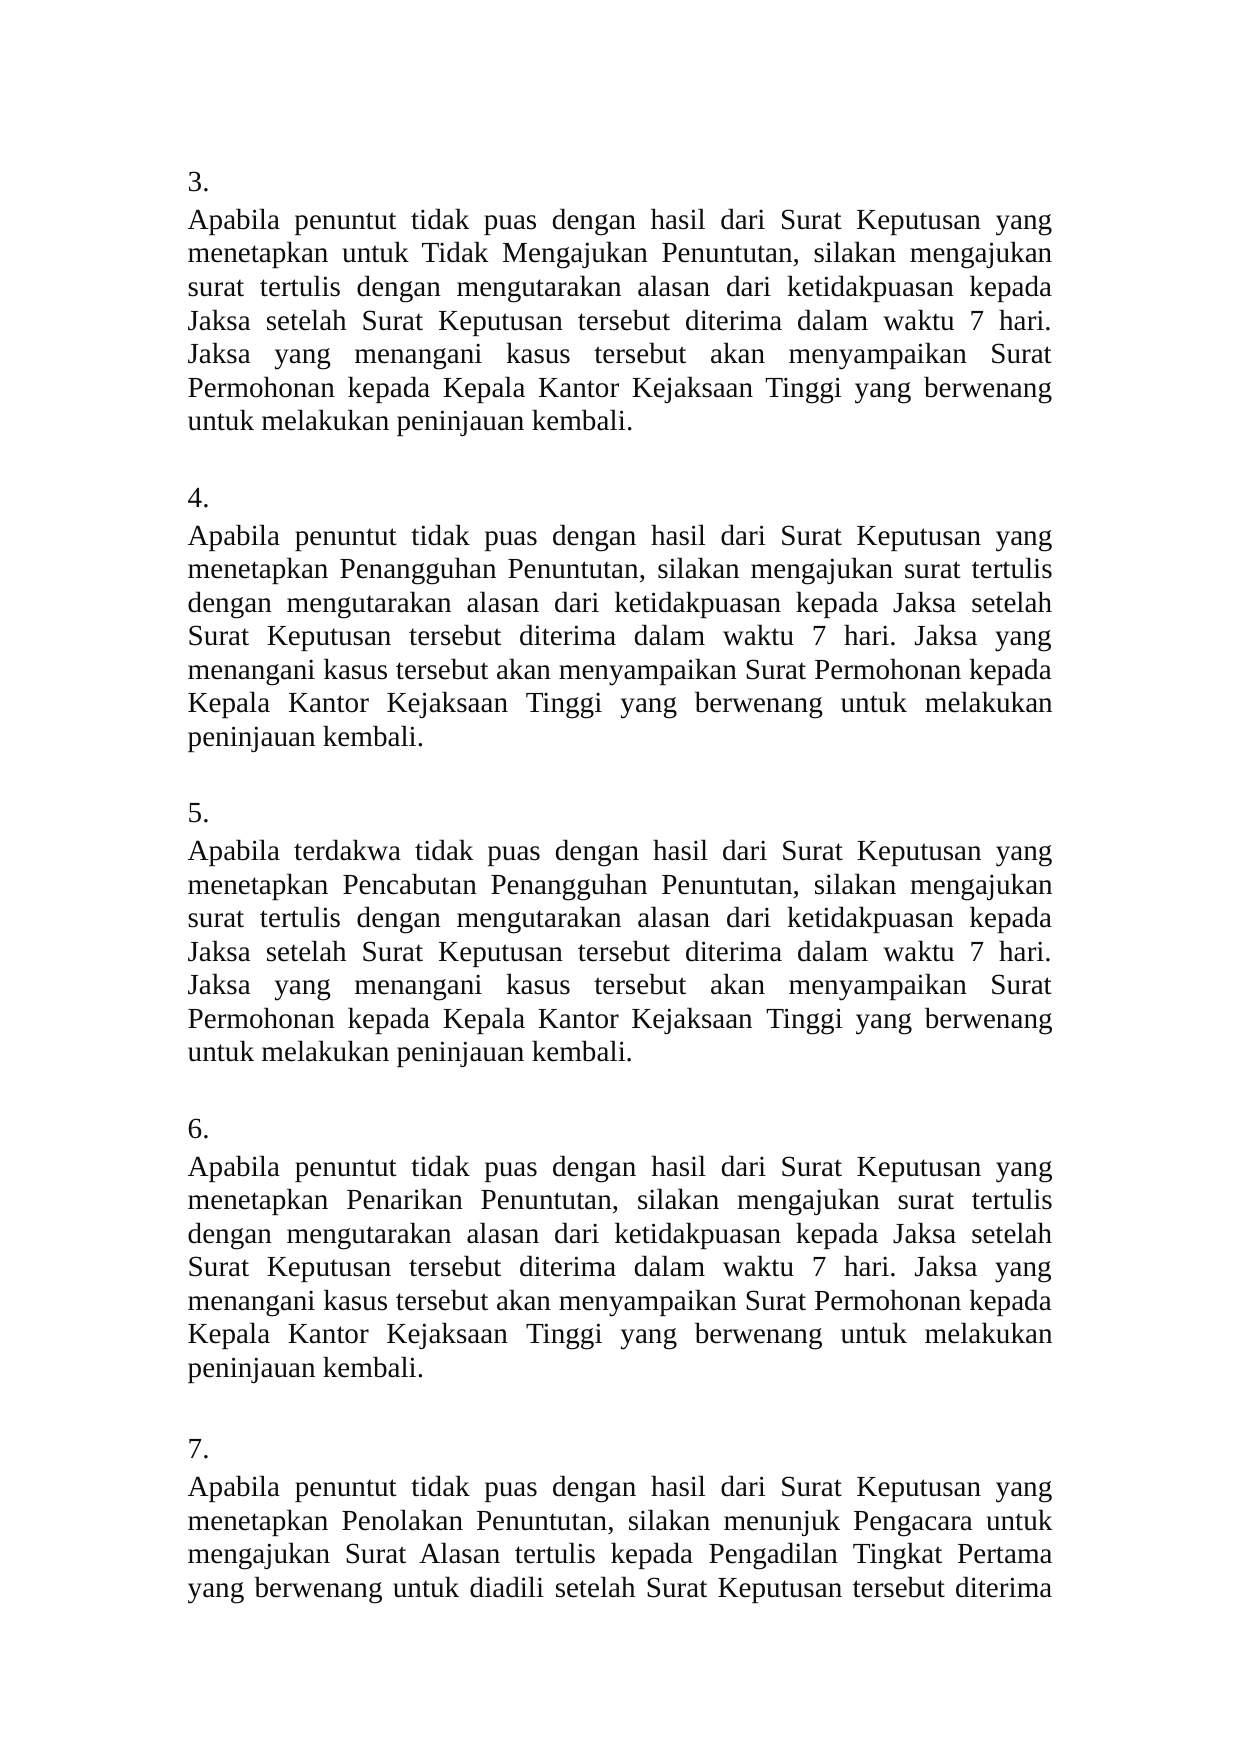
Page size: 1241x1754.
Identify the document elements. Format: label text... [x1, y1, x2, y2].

text Apabila penuntut tidak puas dengan hasil dari Surat Keputusan yang menetapkan Penolakan Penuntutan, silakan menunjuk Pengacara untuk mengajukan Surat Alasan tertulis kepada Pengadilan Tingkat Pertama yang berwenang untuk diadili setelah Surat Keputusan tersebut diterima [187, 1469, 1053, 1603]
text 7. [187, 1417, 1053, 1469]
text Apabila penuntut tidak puas dengan hasil dari Surat Keputusan yang menetapkan Penarikan Penuntutan, silakan mengajukan surat tertulis dengan mengutarakan alasan dari ketidakpuasan kepada Jaksa setelah Surat Keputusan tersebut diterima dalam waktu 7 hari. Jaksa yang menangani kasus tersebut akan menyampaikan Surat Permohonan kepada Kepala Kantor Kejaksaan Tinggi yang berwenang untuk melakukan peninjauan kembali. [187, 1149, 1053, 1384]
text Apabila terdakwa tidak puas dengan hasil dari Surat Keputusan yang menetapkan Pencabutan Penangguhan Penuntutan, silakan mengajukan surat tertulis dengan mengutarakan alasan dari ketidakpuasan kepada Jaksa setelah Surat Keputusan tersebut diterima dalam waktu 7 hari. Jaksa yang menangani kasus tersebut akan menyampaikan Surat Permohonan kepada Kepala Kantor Kejaksaan Tinggi yang berwenang untuk melakukan peninjauan kembali. [187, 833, 1053, 1068]
text 3. [187, 150, 1053, 202]
text 4. [187, 466, 1053, 518]
text 6. [187, 1097, 1053, 1149]
text Apabila penuntut tidak puas dengan hasil dari Surat Keputusan yang menetapkan Penangguhan Penuntutan, silakan mengajukan surat tertulis dengan mengutarakan alasan dari ketidakpuasan kepada Jaksa setelah Surat Keputusan tersebut diterima dalam waktu 7 hari. Jaksa yang menangani kasus tersebut akan menyampaikan Surat Permohonan kepada Kepala Kantor Kejaksaan Tinggi yang berwenang untuk melakukan peninjauan kembali. [187, 518, 1053, 752]
text 5. [187, 781, 1053, 833]
text Apabila penuntut tidak puas dengan hasil dari Surat Keputusan yang menetapkan untuk Tidak Mengajukan Penuntutan, silakan mengajukan surat tertulis dengan mengutarakan alasan dari ketidakpuasan kepada Jaksa setelah Surat Keputusan tersebut diterima dalam waktu 7 hari. Jaksa yang menangani kasus tersebut akan menyampaikan Surat Permohonan kepada Kepala Kantor Kejaksaan Tinggi yang berwenang untuk melakukan peninjauan kembali. [187, 202, 1053, 437]
